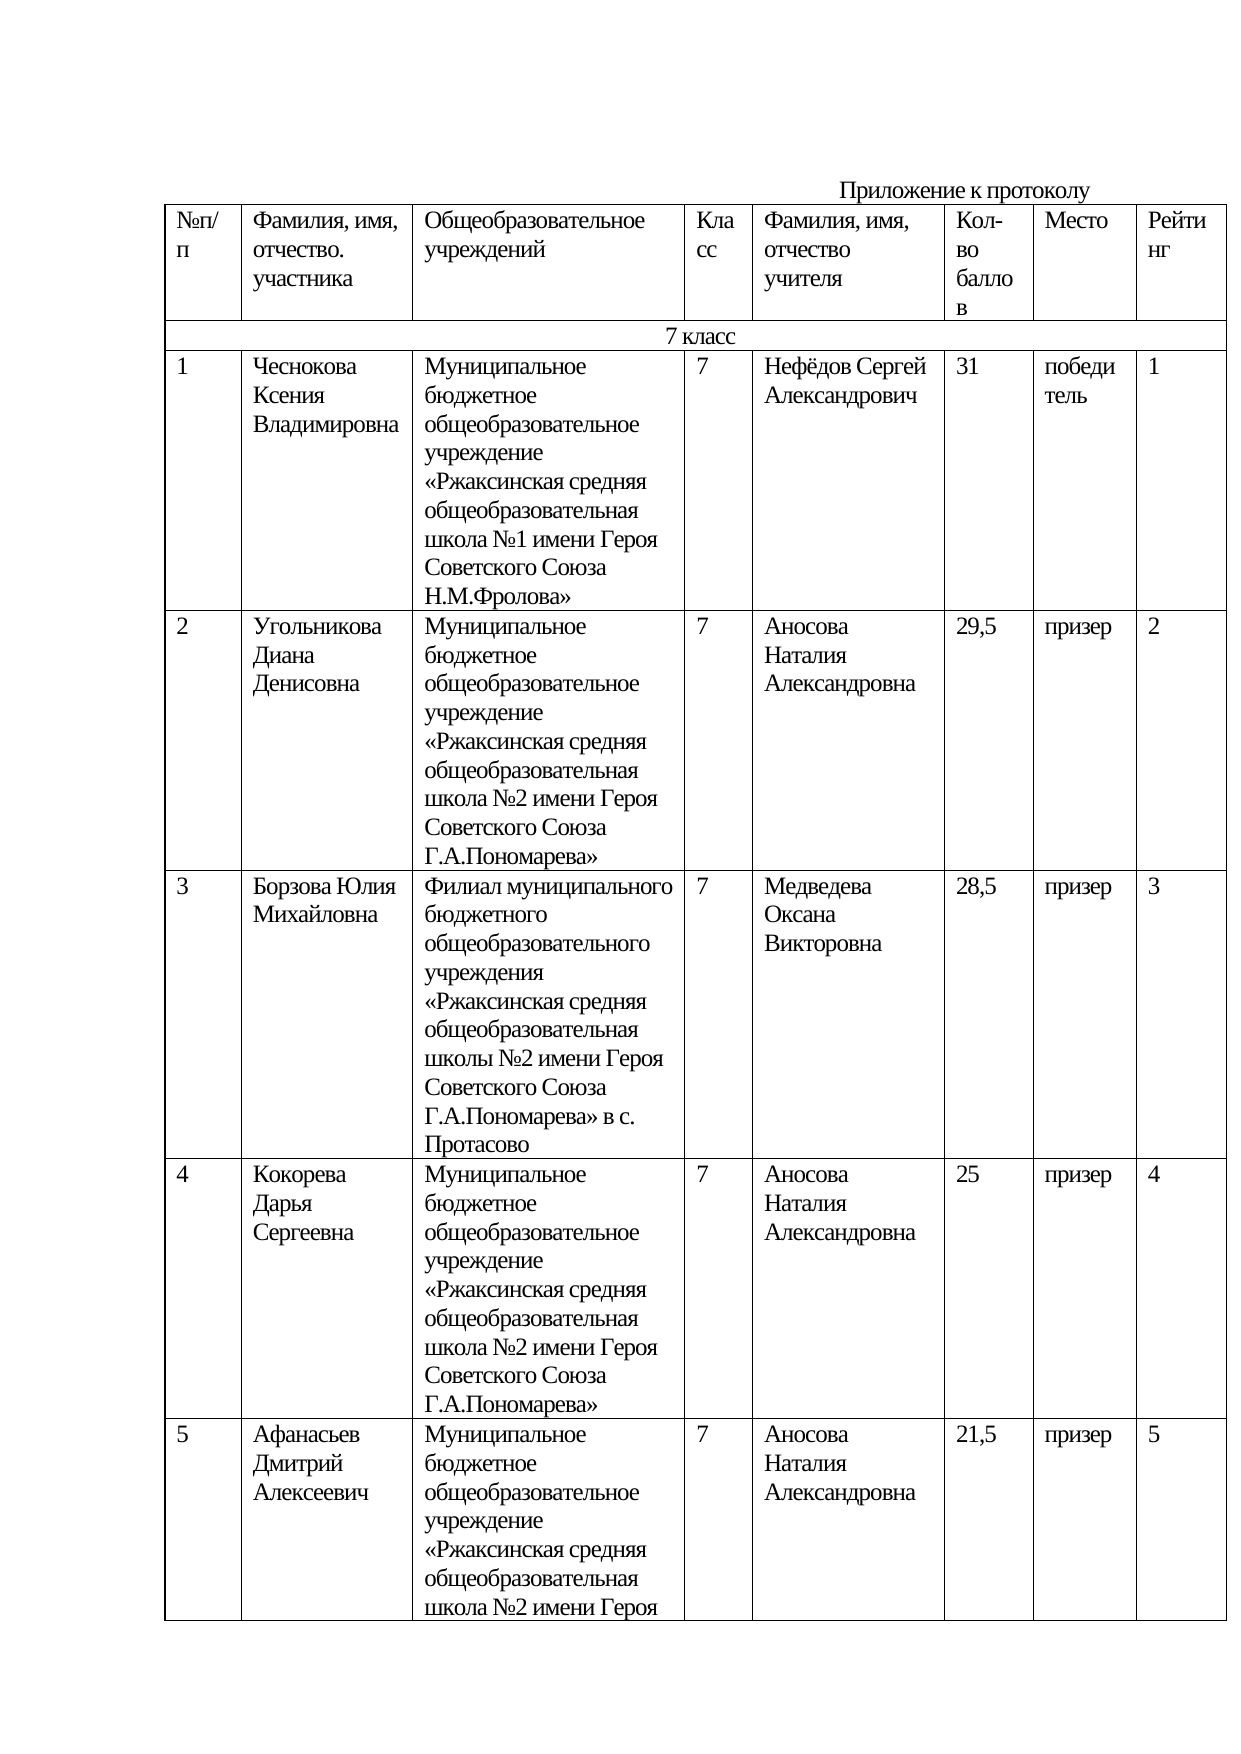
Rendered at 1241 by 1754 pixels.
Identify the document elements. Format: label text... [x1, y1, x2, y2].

table_header Фамилия, имя, отчество. участника [242, 205, 412, 320]
table_cell Аносова Наталия Александровна [753, 1419, 944, 1620]
table_cell 5 [1137, 1419, 1226, 1620]
table_cell Муниципальное бюджетное общеобразовательное учреждение «Ржаксинская средняя общеобразовательная школа №1 имени Героя Советского Союза Н.М.Фролова» [413, 351, 684, 610]
table_cell Нефёдов Сергей Александрович [753, 351, 944, 610]
table_cell Угольникова Диана Денисовна [242, 611, 412, 870]
table_cell 7 [685, 871, 752, 1158]
text Приложение к протоколу [177, 176, 1122, 204]
table_cell Медведева Оксана Викторовна [753, 871, 944, 1158]
table_cell 3 [166, 871, 241, 1158]
table_cell Чеснокова Ксения Владимировна [242, 351, 412, 610]
table_cell 21,5 [945, 1419, 1033, 1620]
table_cell 4 [1137, 1159, 1226, 1418]
table_cell Афанасьев Дмитрий Алексеевич [242, 1419, 412, 1620]
table_cell 7 [685, 611, 752, 870]
table_cell призер [1034, 1159, 1136, 1418]
table_cell 1 [1137, 351, 1226, 610]
table_cell 1 [166, 351, 241, 610]
table_cell Аносова Наталия Александровна [753, 1159, 944, 1418]
table_cell 7 [685, 351, 752, 610]
table_header Класс [685, 205, 752, 320]
table_cell 5 [166, 1419, 241, 1620]
table_cell Филиал муниципального бюджетного общеобразовательного учреждения «Ржаксинская средняя общеобразовательная школы №2 имени Героя Советского Союза Г.А.Пономарева» в с. Протасово [413, 871, 684, 1158]
table_cell Кокорева Дарья Сергеевна [242, 1159, 412, 1418]
table_cell 31 [945, 351, 1033, 610]
table_cell 7 класс [166, 321, 1226, 350]
table_header Фамилия, имя, отчество учителя [753, 205, 944, 320]
table_header Рейтинг [1137, 205, 1226, 320]
table_header Кол-во баллов [945, 205, 1033, 320]
table_cell Муниципальное бюджетное общеобразовательное учреждение «Ржаксинская средняя общеобразовательная школа №2 имени Героя Советского Союза Г.А.Пономарева» [413, 611, 684, 870]
table_cell 29,5 [945, 611, 1033, 870]
table_cell 2 [1137, 611, 1226, 870]
table_cell 25 [945, 1159, 1033, 1418]
table_cell Аносова Наталия Александровна [753, 611, 944, 870]
table_cell 7 [685, 1419, 752, 1620]
table_cell победитель [1034, 351, 1136, 610]
table_cell 28,5 [945, 871, 1033, 1158]
table_cell Муниципальное бюджетное общеобразовательное учреждение «Ржаксинская средняя общеобразовательная школа №2 имени Героя [413, 1419, 684, 1620]
table_cell 3 [1137, 871, 1226, 1158]
table_cell призер [1034, 1419, 1136, 1620]
table_cell 4 [166, 1159, 241, 1418]
table_header Общеобразовательное учреждений [413, 205, 684, 320]
table_header №п/п [166, 205, 241, 320]
table_cell Борзова Юлия Михайловна [242, 871, 412, 1158]
table_cell 7 [685, 1159, 752, 1418]
table_header Место [1034, 205, 1136, 320]
table_cell Муниципальное бюджетное общеобразовательное учреждение «Ржаксинская средняя общеобразовательная школа №2 имени Героя Советского Союза Г.А.Пономарева» [413, 1159, 684, 1418]
table_cell призер [1034, 871, 1136, 1158]
table_cell 2 [166, 611, 241, 870]
table_cell призер [1034, 611, 1136, 870]
